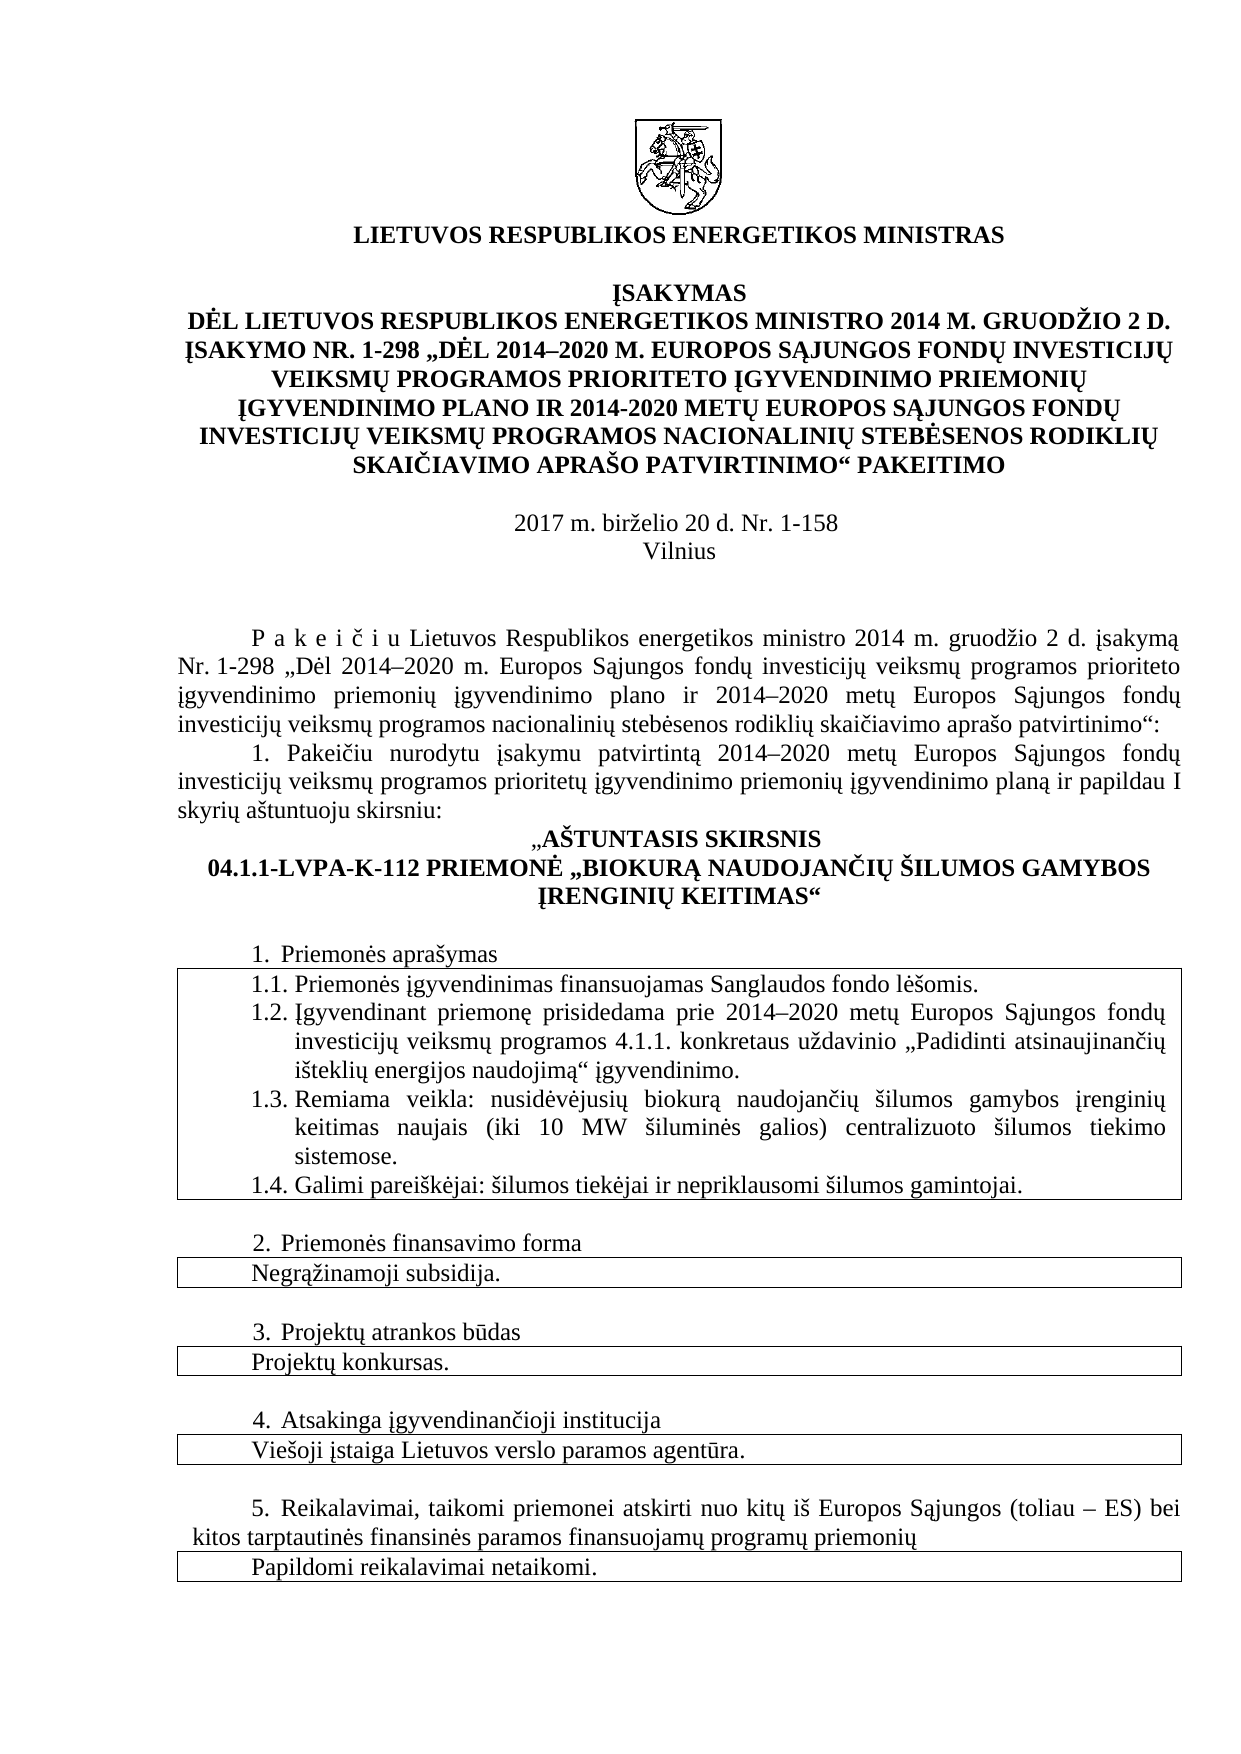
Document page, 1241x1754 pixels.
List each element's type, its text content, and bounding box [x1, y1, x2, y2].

table_header Papildomi reikalavimai netaikomi. [178, 1552, 1181, 1581]
text „AŠTUNTASIS SKIRSNIS [177, 824, 1181, 853]
text P a k e i č i u Lietuvos Respublikos energetikos ministro 2014 m. gruodžio 2 d. įsakymą Nr. 1-298 „Dėl 2014–2020 m. Europos Sąjungos fondų investicijų veiksmų programos prioriteto įgyvendinimo priemonių įgyvendinimo plano ir 2014–2020 metų Europos Sąjungos fondų investicijų veiksmų programos nacionalinių stebėsenos rodiklių skaičiavimo aprašo patvirtinimo“: [177, 623, 1181, 738]
text LIETUVOS RESPUBLIKOS energetikos MINISTRAS [177, 220, 1181, 249]
text 4. Atsakinga įgyvendinančioji institucija [252, 1405, 1181, 1434]
text 1. Pakeičiu nurodytu įsakymu patvirtintą 2014–2020 metų Europos Sąjungos fondų investicijų veiksmų programos prioritetų įgyvendinimo priemonių įgyvendinimo planą ir papildau I skyrių aštuntuoju skirsniu: [177, 738, 1181, 824]
text 3. Projektų atrankos būdas [252, 1317, 1181, 1346]
text 1. Priemonės aprašymas [251, 939, 546, 968]
text 5. Reikalavimai, taikomi priemonei atskirti nuo kitų iš Europos Sąjungos (toliau – ES) bei kitos tarptautinės finansinės paramos finansuojamų programų priemonių [192, 1493, 1181, 1551]
text 2017 m. birželio 20 d. Nr. 1-158 [177, 508, 1181, 536]
table_header Negrąžinamoji subsidija. [178, 1258, 1181, 1287]
text ĮSAKYMAS [177, 278, 1181, 306]
table_header 1.1. Priemonės įgyvendinimas finansuojamas Sanglaudos fondo lėšomis. 1.2. Įgyvendinant priemonę prisidedama prie 2014–2020 metų Europos Sąjungos fondų investicijų veiksmų programos 4.1.1. konkretaus uždavinio „Padidinti atsinaujinančių išteklių energijos naudojimą“ įgyvendinimo. 1.3. Remiama veikla: nusidėvėjusių biokurą naudojančių šilumos gamybos įrenginių keitimas naujais (iki 10 MW šiluminės galios) centralizuoto šilumos tiekimo sistemose. 1.4. Galimi pareiškėjai: šilumos tiekėjai ir nepriklausomi šilumos gamintojai. [178, 969, 1181, 1199]
text 04.1.1-LVPA-K-112 PRIEMONĖ „BIOKURĄ NAUDOJANČIŲ ŠILUMOS GAMYBOS ĮRENGINIŲ KEITIMAS“ [177, 853, 1181, 910]
text DĖL LIETUVOS RESPUBLIKOS ENERGETIKOS MINISTRO 2014 M. GRUODŽIO 2 D. ĮSAKYMO NR. 1-298 „DĖL 2014–2020 M. EUROPOS SĄJUNGOS FONDŲ INVESTICIJŲ VEIKSMŲ PROGRAMOS PRIORITETO ĮGYVENDINIMO PRIEMONIŲ ĮGYVENDINIMO PLANO IR 2014-2020 METŲ EUROPOS SĄJUNGOS FONDŲ INVESTICIJŲ VEIKSMŲ PROGRAMOS NACIONALINIŲ STEBĖSENOS RODIKLIŲ SKAIČIAVIMO APRAŠO PATVIRTINIMO“ PAKEITIMO [177, 306, 1181, 479]
table_header Projektų konkursas. [178, 1347, 1181, 1375]
text Vilnius [177, 536, 1181, 565]
text 2. Priemonės finansavimo forma [252, 1228, 1181, 1257]
table_header Viešoji įstaiga Lietuvos verslo paramos agentūra. [178, 1435, 1181, 1464]
